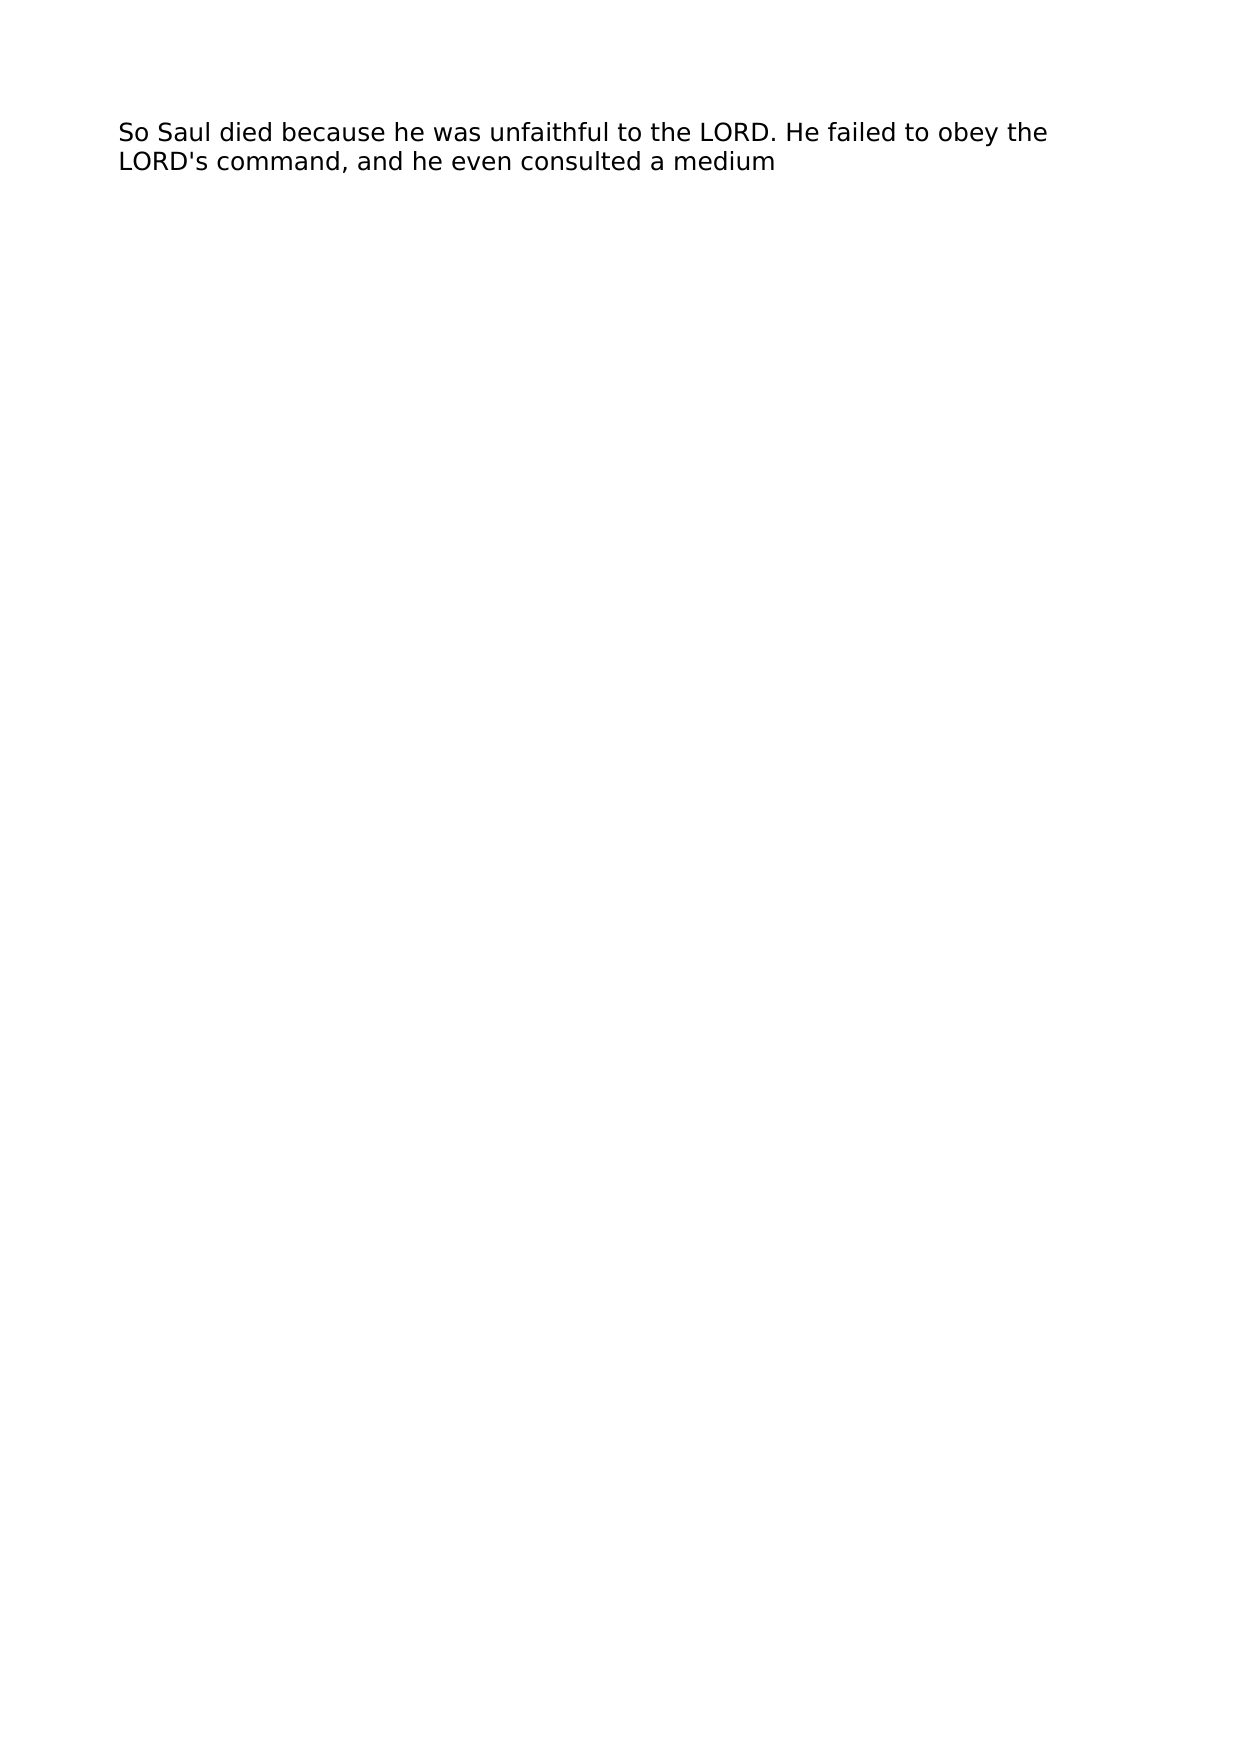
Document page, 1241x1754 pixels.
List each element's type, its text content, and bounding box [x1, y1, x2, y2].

text So Saul died because he was unfaithful to the LORD. He failed to obey the LORD's command, and he even consulted a medium [118, 118, 1122, 176]
